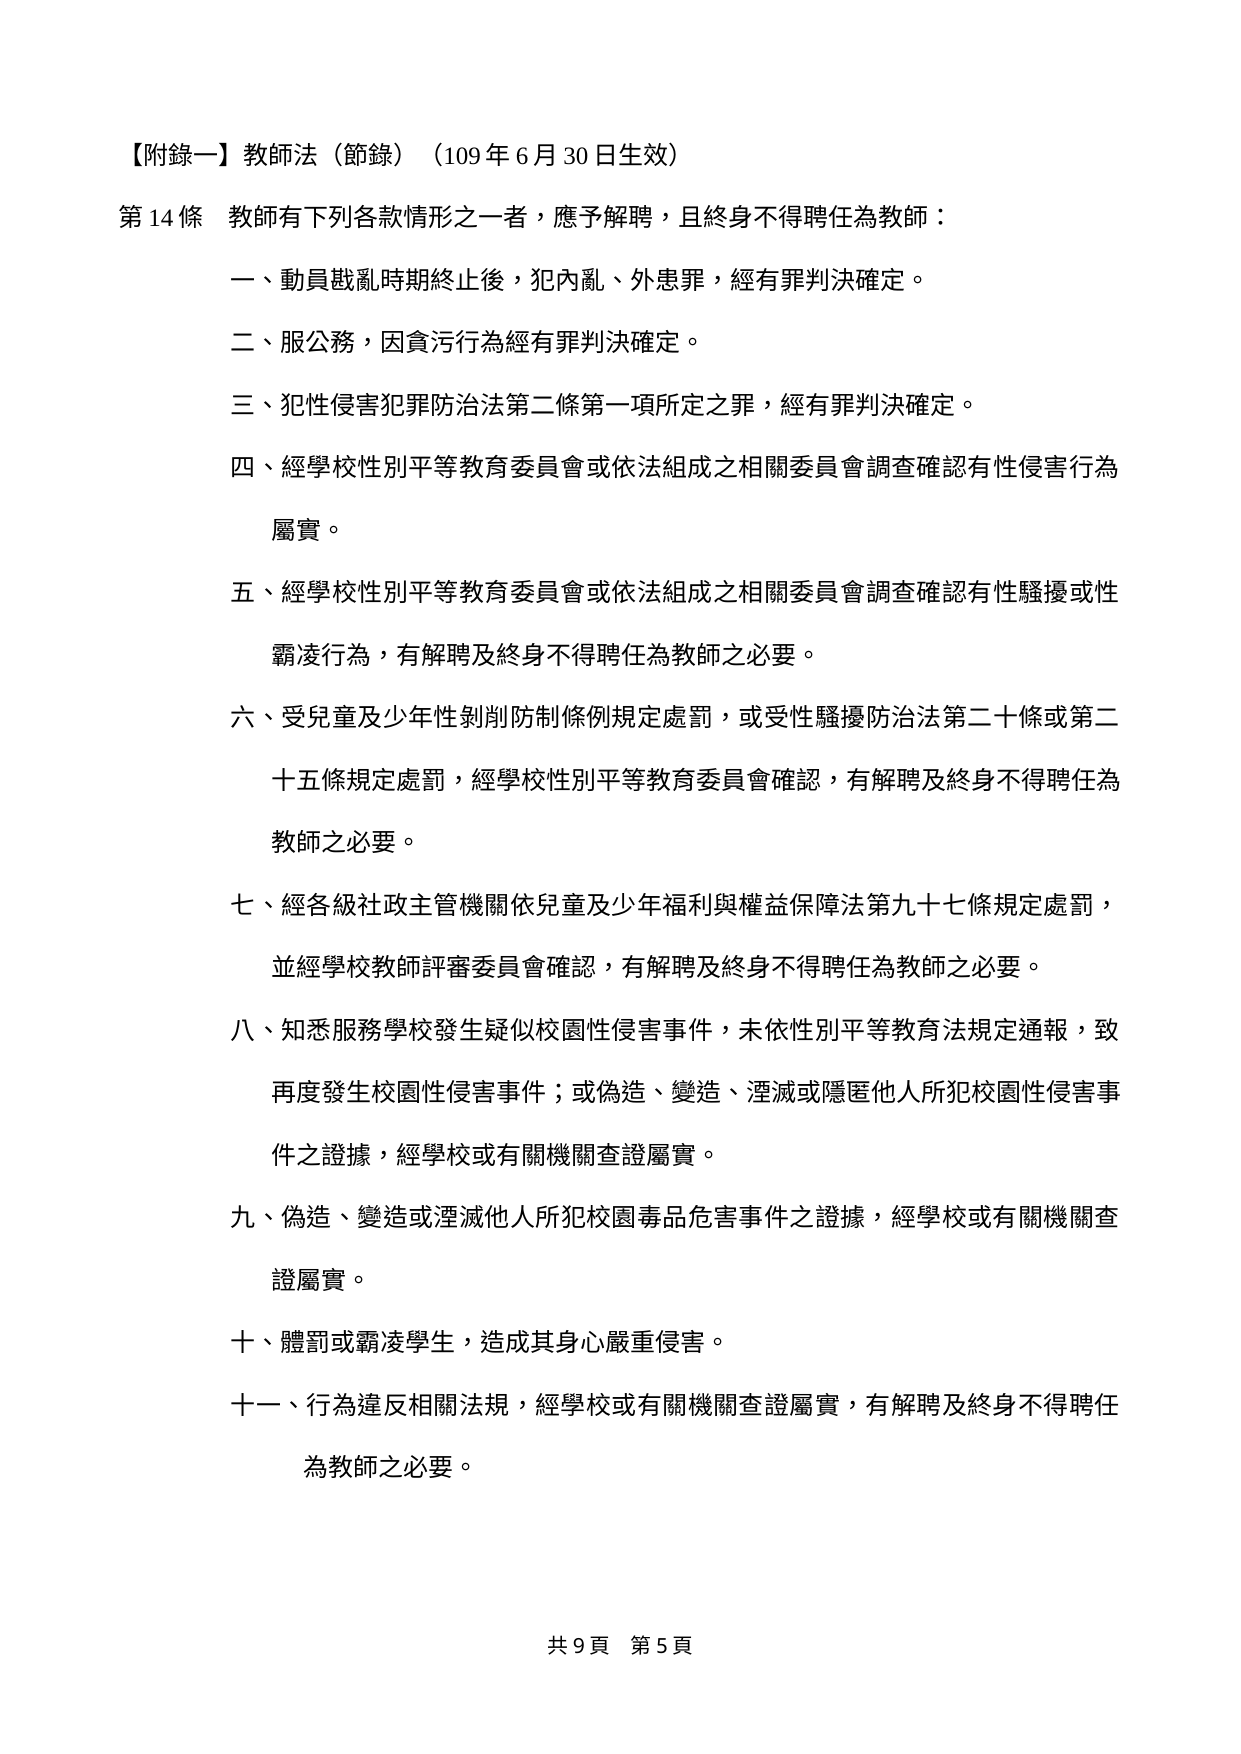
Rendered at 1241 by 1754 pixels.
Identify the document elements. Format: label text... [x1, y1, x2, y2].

text 三、犯性侵害犯罪防治法第二條第一項所定之罪，經有罪判決確定。 [230, 362, 1122, 424]
text 二、服公務，因貪污行為經有罪判決確定。 [230, 299, 1122, 362]
text 十一、行為違反相關法規，經學校或有關機關查證屬實，有解聘及終身不得聘任為教師之必要。 [230, 1362, 1122, 1487]
text 七、經各級社政主管機關依兒童及少年福利與權益保障法第九十七條規定處罰，並經學校教師評審委員會確認，有解聘及終身不得聘任為教師之必要。 [230, 862, 1122, 987]
text 六、受兒童及少年性剝削防制條例規定處罰，或受性騷擾防治法第二十條或第二十五條規定處罰，經學校性別平等教育委員會確認，有解聘及終身不得聘任為教師之必要。 [230, 674, 1122, 862]
text 一、動員戡亂時期終止後，犯內亂、外患罪，經有罪判決確定。 [230, 237, 1122, 299]
text 五、經學校性別平等教育委員會或依法組成之相關委員會調查確認有性騷擾或性霸凌行為，有解聘及終身不得聘任為教師之必要。 [230, 549, 1122, 674]
text 十、體罰或霸凌學生，造成其身心嚴重侵害。 [230, 1299, 1122, 1362]
text 八、知悉服務學校發生疑似校園性侵害事件，未依性別平等教育法規定通報，致再度發生校園性侵害事件；或偽造、變造、湮滅或隱匿他人所犯校園性侵害事件之證據，經學校或有關機關查證屬實。 [230, 987, 1122, 1174]
text 九、偽造、變造或湮滅他人所犯校園毒品危害事件之證據，經學校或有關機關查證屬實。 [230, 1174, 1122, 1299]
text 【附錄一】教師法（節錄）（109年6月30日生效） [118, 112, 1122, 174]
text 第14條 教師有下列各款情形之一者，應予解聘，且終身不得聘任為教師： [118, 174, 1122, 237]
text 四、經學校性別平等教育委員會或依法組成之相關委員會調查確認有性侵害行為屬實。 [230, 424, 1122, 549]
